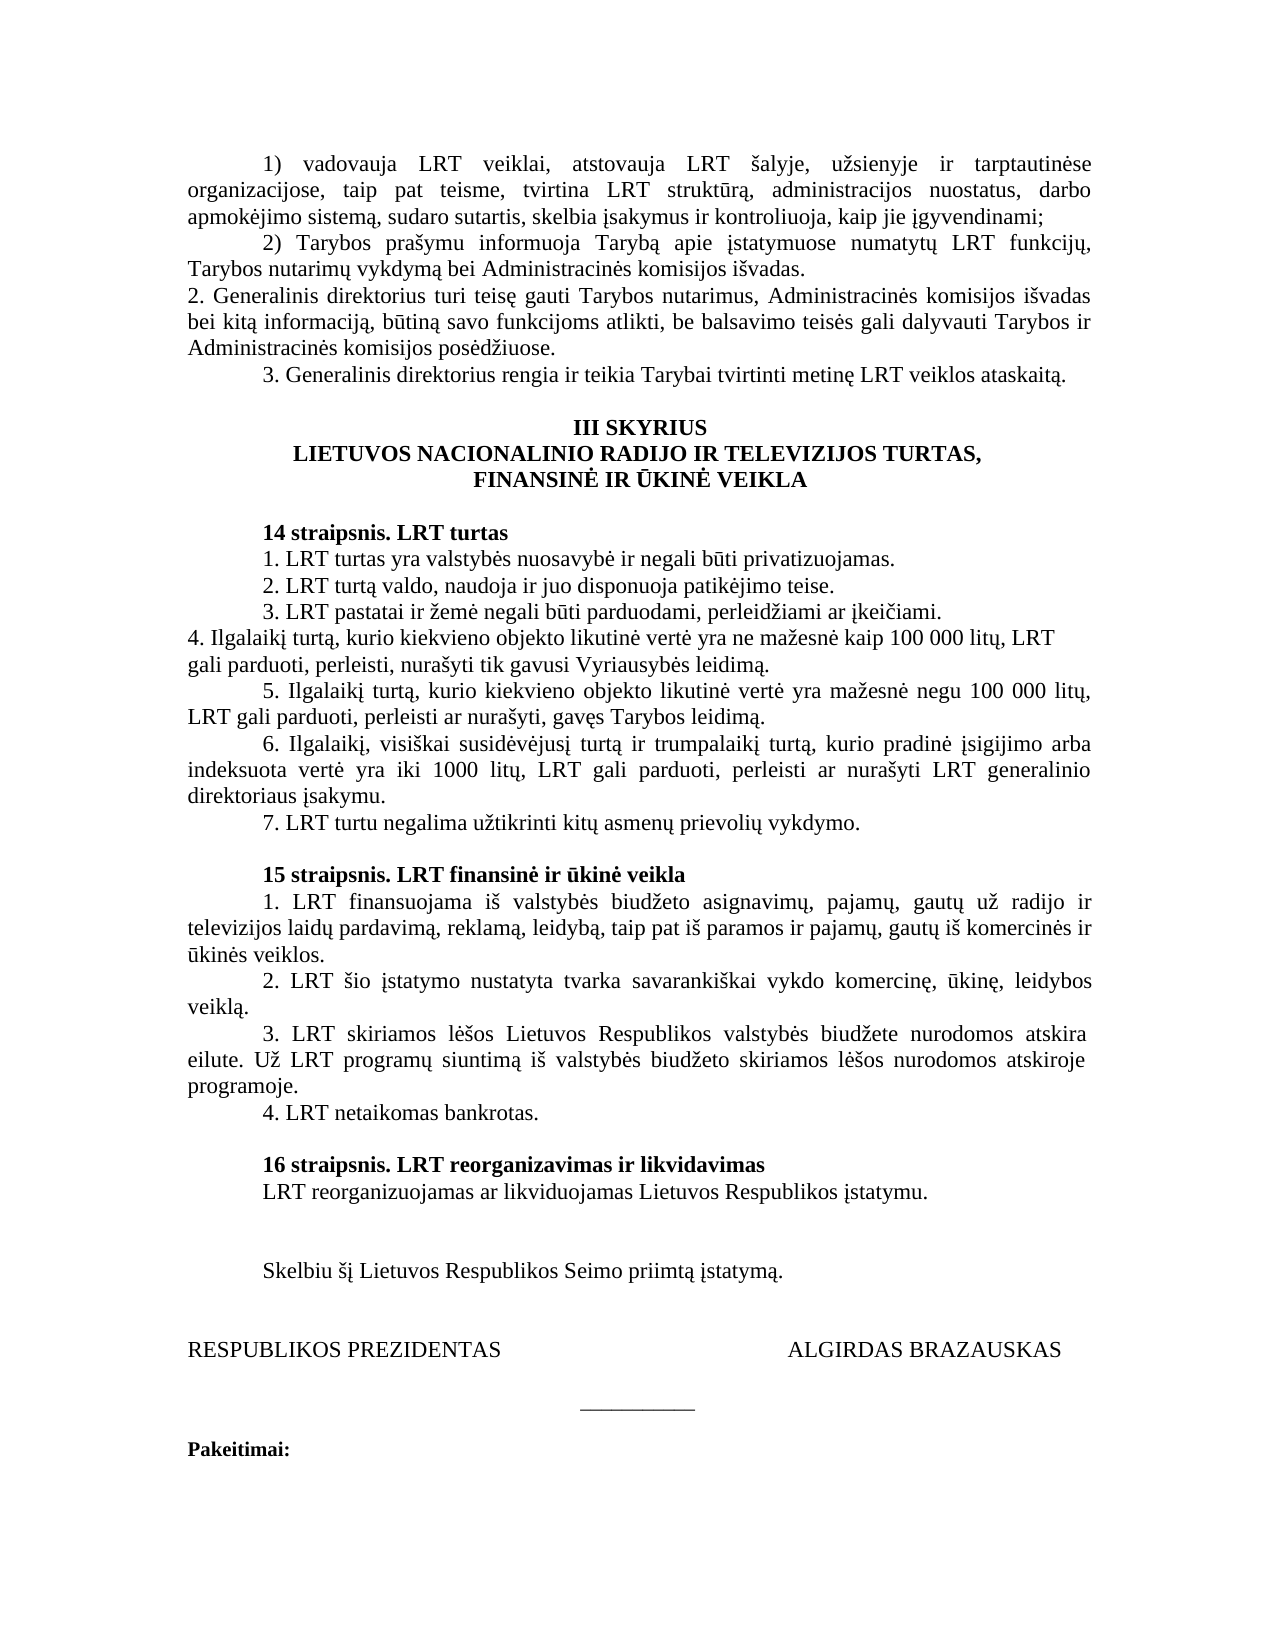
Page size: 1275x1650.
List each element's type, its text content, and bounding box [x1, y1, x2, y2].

text LRT reorganizuojamas ar likviduojamas Lietuvos Respublikos įstatymu. [187, 1178, 1087, 1204]
text 16 straipsnis. LRT reorganizavimas ir likvidavimas [187, 1151, 1093, 1178]
text Skelbiu šį Lietuvos Respublikos Seimo priimtą įstatymą. [187, 1257, 1087, 1283]
text 3. LRT pastatai ir žemė negali būti parduodami, perleidžiami ar įkeičiami. [187, 598, 1093, 624]
text 2. Generalinis direktorius turi teisę gauti Tarybos nutarimus, Administracinės komisijos išvadas bei kitą informaciją, būtiną savo funkcijoms atlikti, be balsavimo teisės gali dalyvauti Tarybos ir Administracinės komisijos posėdžiuose. [187, 282, 1093, 361]
text 2) Tarybos prašymu informuoja Tarybą apie įstatymuose numatytų LRT funkcijų, Tarybos nutarimų vykdymą bei Administracinės komisijos išvadas. [187, 229, 1093, 282]
text 4. LRT netaikomas bankrotas. [187, 1099, 1093, 1125]
text 3. Generalinis direktorius rengia ir teikia Tarybai tvirtinti metinę LRT veiklos ataskaitą. [187, 361, 1093, 387]
text 3. LRT skiriamos lėšos Lietuvos Respublikos valstybės biudžete nurodomos atskira eilute. Už LRT programų siuntimą iš valstybės biudžeto skiriamos lėšos nurodomos atskiroje programoje. [187, 1020, 1087, 1099]
text 1. LRT finansuojama iš valstybės biudžeto asignavimų, pajamų, gautų už radijo ir televizijos laidų pardavimą, reklamą, leidybą, taip pat iš paramos ir pajamų, gautų iš komercinės ir ūkinės veiklos. [187, 888, 1093, 967]
text RESPUBLIKOS PREZIDENTAS ALGIRDAS BRAZAUSKAS [187, 1336, 1087, 1362]
text 6. Ilgalaikį, visiškai susidėvėjusį turtą ir trumpalaikį turtą, kurio pradinė įsigijimo arba indeksuota vertė yra iki 1000 litų, LRT gali parduoti, perleisti ar nurašyti LRT generalinio direktoriaus įsakymu. [187, 730, 1093, 809]
text 7. LRT turtu negalima užtikrinti kitų asmenų prievolių vykdymo. [187, 809, 1093, 835]
text 2. LRT turtą valdo, naudoja ir juo disponuoja patikėjimo teise. [187, 572, 1093, 598]
text Pakeitimai: [187, 1437, 1087, 1461]
text 1. LRT turtas yra valstybės nuosavybė ir negali būti privatizuojamas. [187, 545, 1093, 572]
text 14 straipsnis. LRT turtas [187, 519, 1093, 545]
text 2. LRT šio įstatymo nustatyta tvarka savarankiškai vykdo komercinę, ūkinę, leidybos veiklą. [187, 967, 1093, 1020]
text 1) vadovauja LRT veiklai, atstovauja LRT šalyje, užsienyje ir tarptautinėse organizacijose, taip pat teisme, tvirtina LRT struktūrą, administracijos nuostatus, darbo apmokėjimo sistemą, sudaro sutartis, skelbia įsakymus ir kontroliuoja, kaip jie įgyvendinami; [187, 150, 1093, 229]
text 5. Ilgalaikį turtą, kurio kiekvieno objekto likutinė vertė yra mažesnė negu 100 000 litų, LRT gali parduoti, perleisti ar nurašyti, gavęs Tarybos leidimą. [187, 677, 1093, 730]
text III SKYRIUS [187, 413, 1093, 440]
text ___________ [187, 1389, 1087, 1413]
text 4. Ilgalaikį turtą, kurio kiekvieno objekto likutinė vertė yra ne mažesnė kaip 100 000 litų, LRT gali parduoti, perleisti, nurašyti tik gavusi Vyriausybės leidimą. [187, 624, 1093, 677]
text 15 straipsnis. LRT finansinė ir ūkinė veikla [187, 862, 1093, 888]
text LIETUVOS NACIONALINIO RADIJO IR TELEVIZIJOS TURTAS, FINANSINĖ IR ŪKINĖ VEIKLA [187, 440, 1093, 493]
